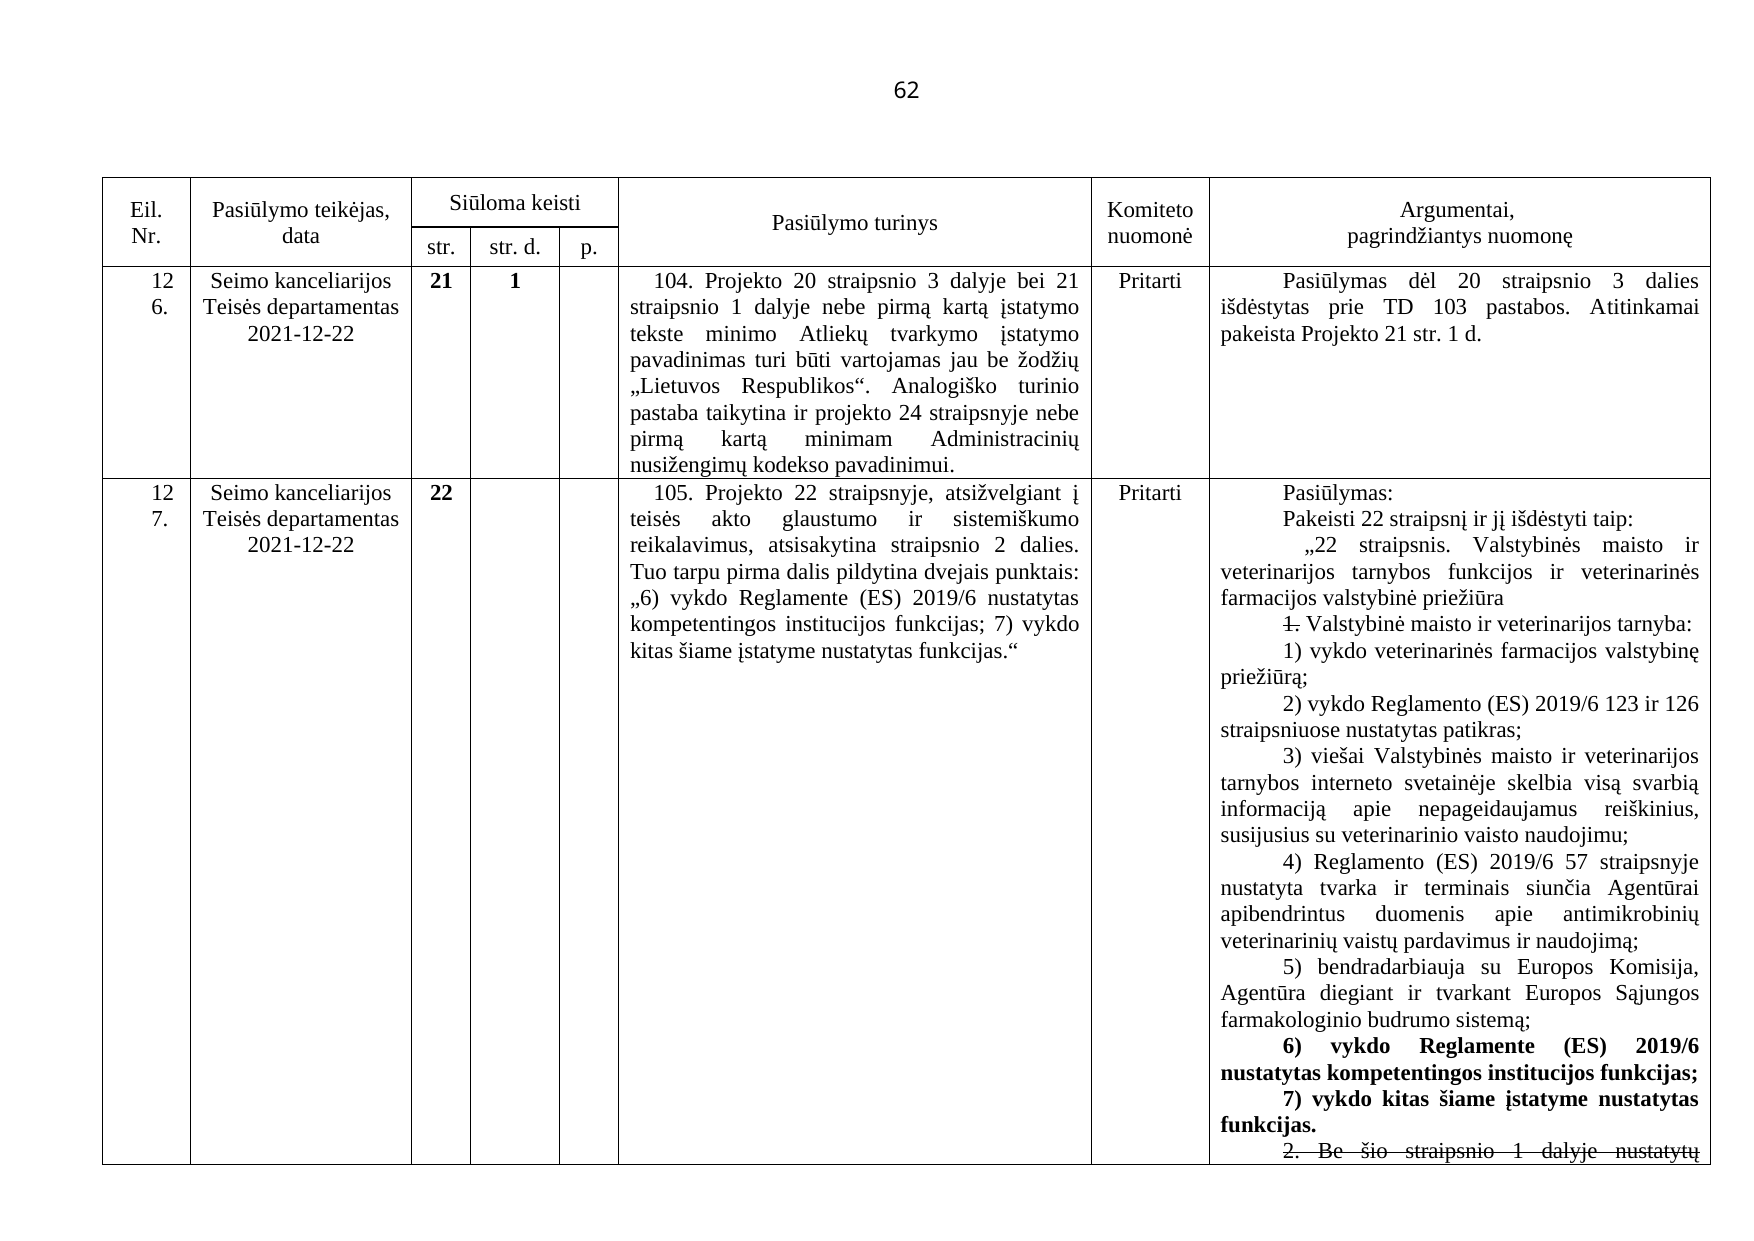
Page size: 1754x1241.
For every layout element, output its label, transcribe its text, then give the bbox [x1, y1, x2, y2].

table_cell str. d. [471, 228, 559, 266]
table_header Komiteto nuomonė [1092, 178, 1209, 266]
table_cell Pritarti [1092, 267, 1209, 478]
table_cell 22 [412, 479, 470, 1164]
table_header Pasiūlymo turinys [619, 178, 1091, 266]
table_cell Pasiūlymas dėl 20 straipsnio 3 dalies išdėstytas prie TD 103 pastabos. Atitinkamai pakeista Projekto 21 str. 1 d. [1210, 267, 1710, 478]
table_cell [560, 267, 618, 478]
table_cell [560, 479, 618, 1164]
table_cell 105. Projekto 22 straipsnyje, atsižvelgiant į teisės akto glaustumo ir sistemiškumo reikalavimus, atsisakytina straipsnio 2 dalies. Tuo tarpu pirma dalis pildytina dvejais punktais: „6) vykdo Reglamente (ES) 2019/6 nustatytas kompetentingos institucijos funkcijas; 7) vykdo kitas šiame įstatyme nustatytas funkcijas.“ [619, 479, 1091, 1164]
table_header Pasiūlymo teikėjas, data [191, 178, 411, 266]
table_cell p. [560, 228, 618, 266]
table_cell [471, 479, 559, 1164]
table_cell Seimo kanceliarijos Teisės departamentas 2021-12-22 [191, 267, 411, 478]
table_cell [103, 267, 190, 478]
table_cell 104. Projekto 20 straipsnio 3 dalyje bei 21 straipsnio 1 dalyje nebe pirmą kartą įstatymo tekste minimo Atliekų tvarkymo įstatymo pavadinimas turi būti vartojamas jau be žodžių „Lietuvos Respublikos“. Analogiško turinio pastaba taikytina ir projekto 24 straipsnyje nebe pirmą kartą minimam Administracinių nusižengimų kodekso pavadinimui. [619, 267, 1091, 478]
table_cell Pritarti [1092, 479, 1209, 1164]
table_cell 1 [471, 267, 559, 478]
table_header Argumentai, pagrindžiantys nuomonę [1210, 178, 1710, 266]
table_cell 21 [412, 267, 470, 478]
table_cell Pasiūlymas: Pakeisti 22 straipsnį ir jį išdėstyti taip: „22 straipsnis. Valstybinės maisto ir veterinarijos tarnybos funkcijos ir veterinarinės farmacijos valstybinė priežiūra 1. Valstybinė maisto ir veterinarijos tarnyba: 1) vykdo veterinarinės farmacijos valstybinę priežiūrą; 2) vykdo Reglamento (ES) 2019/6 123 ir 126 straipsniuose nustatytas patikras; 3) viešai Valstybinės maisto ir veterinarijos tarnybos interneto svetainėje skelbia visą svarbią informaciją apie nepageidaujamus reiškinius, susijusius su veterinarinio vaisto naudojimu; 4) Reglamento (ES) 2019/6 57 straipsnyje nustatyta tvarka ir terminais siunčia Agentūrai apibendrintus duomenis apie antimikrobinių veterinarinių vaistų pardavimus ir naudojimą; 5) bendradarbiauja su Europos Komisija, Agentūra diegiant ir tvarkant Europos Sąjungos farmakologinio budrumo sistemą; 6) vykdo Reglamente (ES) 2019/6 nustatytas kompetentingos institucijos funkcijas; 7) vykdo kitas šiame įstatyme nustatytas funkcijas. 2. Be šio straipsnio 1 dalyje nustatytų [1210, 479, 1710, 1164]
table_cell str. [412, 228, 470, 266]
table_cell [103, 479, 190, 1164]
table_header Siūloma keisti [412, 178, 618, 226]
table_header Eil. Nr. [103, 178, 190, 266]
table_cell Seimo kanceliarijos Teisės departamentas 2021-12-22 [191, 479, 411, 1164]
